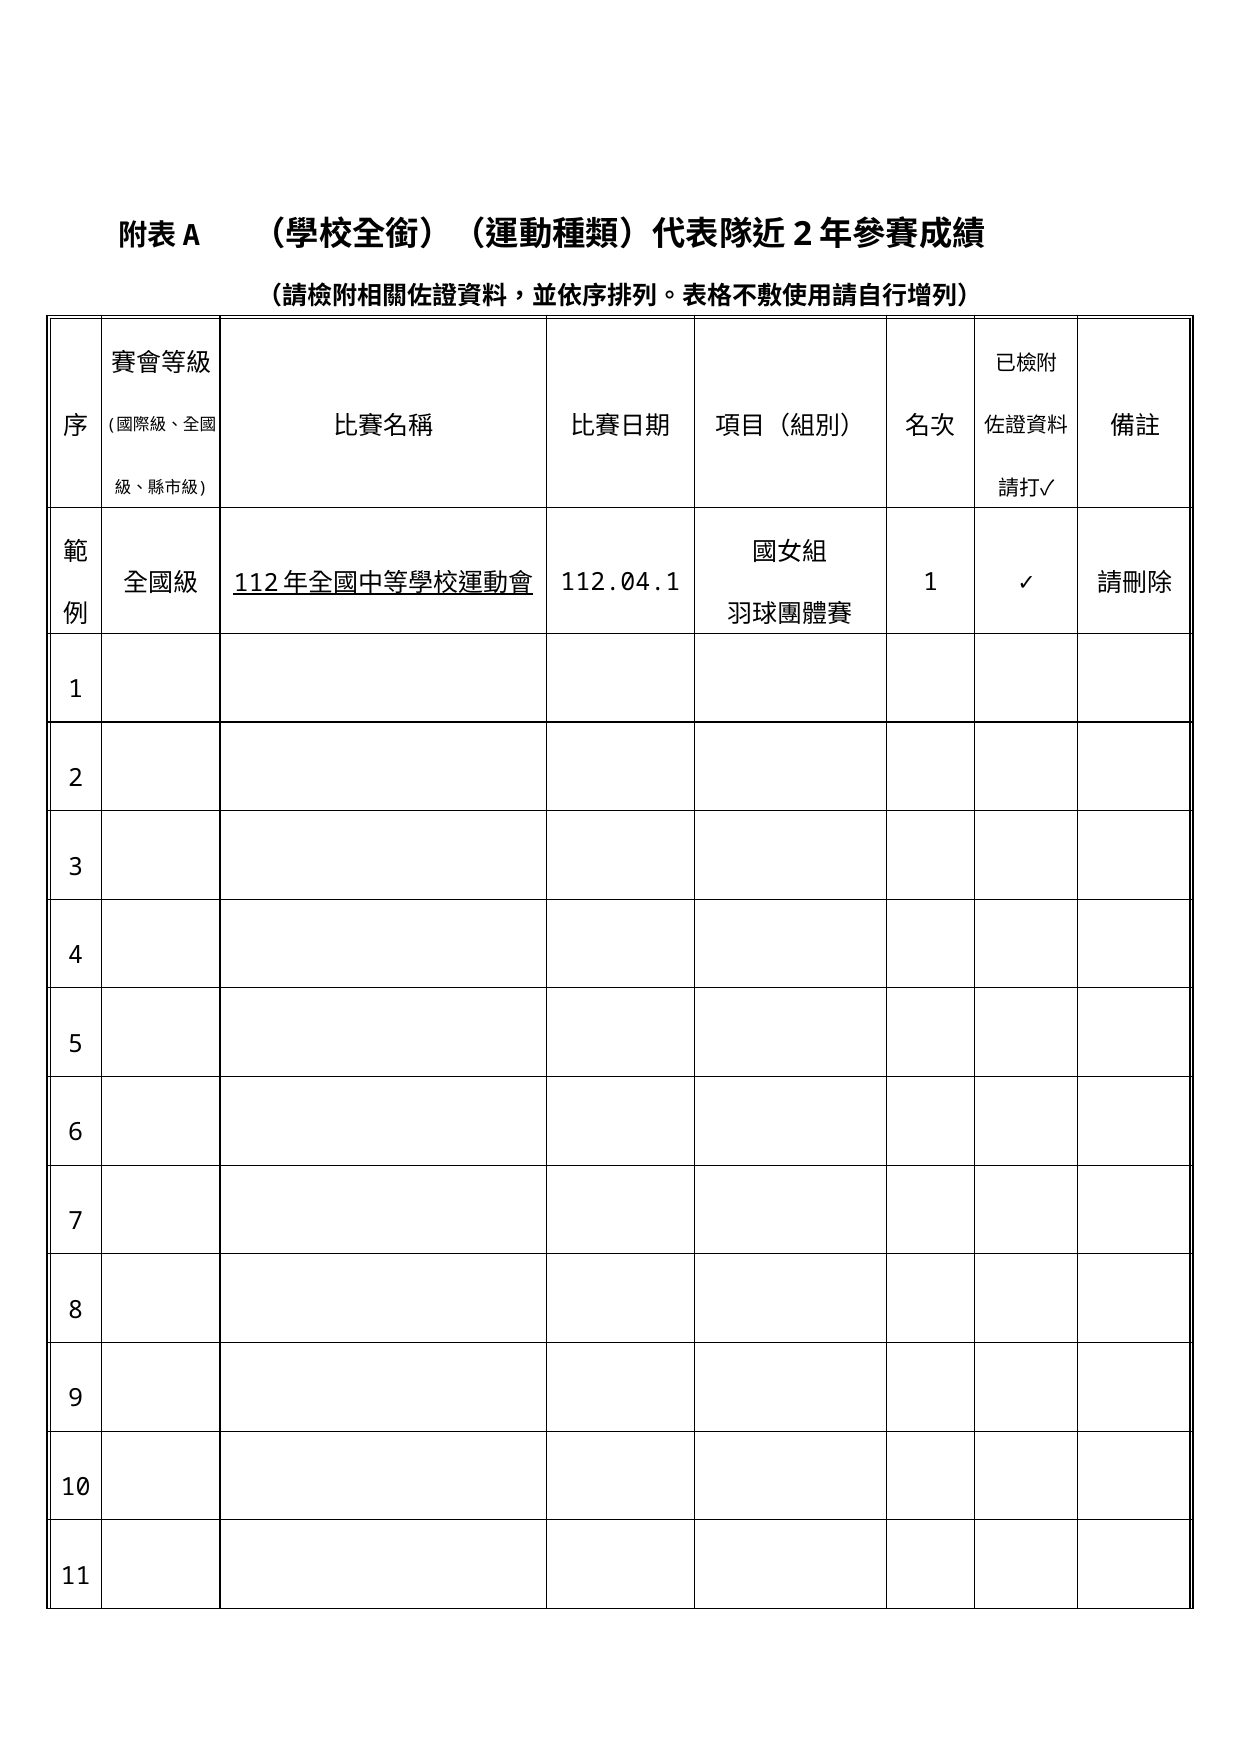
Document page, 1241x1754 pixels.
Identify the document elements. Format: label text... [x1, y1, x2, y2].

table_cell [975, 1432, 1077, 1519]
table_header 項目（組別） [695, 319, 886, 507]
table_cell [1078, 1432, 1189, 1519]
table_cell 5 [51, 988, 101, 1076]
table_cell [1078, 723, 1189, 810]
table_cell [695, 1343, 886, 1431]
table_cell 國女組 羽球團體賽 [695, 508, 886, 633]
table_cell [975, 1343, 1077, 1431]
table_cell [1078, 1520, 1189, 1608]
table_cell 3 [51, 811, 101, 899]
table_cell [102, 1077, 219, 1164]
table_cell [975, 1166, 1077, 1253]
table_cell [1078, 1166, 1189, 1253]
table_cell [887, 1166, 974, 1253]
table_cell [975, 1520, 1077, 1608]
table_cell [695, 634, 886, 721]
table_cell 1 [887, 508, 974, 633]
table_cell [975, 1077, 1077, 1164]
table_cell [547, 1166, 694, 1253]
table_cell 6 [51, 1077, 101, 1164]
table_cell [975, 723, 1077, 810]
table_cell 全國級 [102, 508, 219, 633]
table_cell [102, 811, 219, 899]
table_cell [102, 1166, 219, 1253]
table_cell [102, 988, 219, 1076]
table_cell [547, 1343, 694, 1431]
table_header 比賽名稱 [221, 319, 546, 507]
table_cell 範例 [51, 508, 101, 633]
table_cell [887, 1520, 974, 1608]
table_cell [221, 1343, 546, 1431]
table_cell [221, 811, 546, 899]
table_cell [695, 1432, 886, 1519]
text （請檢附相關佐證資料，並依序排列。表格不敷使用請自行增列） [118, 252, 1122, 314]
table_cell [1078, 1077, 1189, 1164]
table_cell [547, 900, 694, 987]
table_header 比賽日期 [547, 319, 694, 507]
table_cell [887, 1254, 974, 1342]
table_cell 2 [51, 723, 101, 810]
table_cell 112.04.1 [547, 508, 694, 633]
table_cell [221, 1166, 546, 1253]
table_cell 1 [51, 634, 101, 721]
table_cell 請刪除 [1078, 508, 1189, 633]
table_cell [887, 811, 974, 899]
table_cell [102, 1432, 219, 1519]
table_cell [221, 1077, 546, 1164]
table_cell [221, 900, 546, 987]
table_cell [1078, 1343, 1189, 1431]
table_cell [695, 900, 886, 987]
table_header 名次 [887, 319, 974, 507]
table_cell [695, 1254, 886, 1342]
table_cell [221, 988, 546, 1076]
table_cell ✓ [975, 508, 1077, 633]
table_cell [975, 900, 1077, 987]
table_cell [102, 634, 219, 721]
table_cell [1078, 900, 1189, 987]
text 附表A （學校全銜）（運動種類）代表隊近2年參賽成績 [118, 189, 1122, 252]
table_cell [887, 900, 974, 987]
table_cell [221, 723, 546, 810]
table_cell [1078, 811, 1189, 899]
table_cell 8 [51, 1254, 101, 1342]
table_cell [695, 988, 886, 1076]
table_cell [102, 1343, 219, 1431]
table_cell 112年全國中等學校運動會 [221, 508, 546, 633]
table_cell [975, 988, 1077, 1076]
table_cell [1078, 1254, 1189, 1342]
table_cell [887, 723, 974, 810]
table_cell 10 [51, 1432, 101, 1519]
table_header 序 [51, 319, 101, 507]
table_cell [221, 1432, 546, 1519]
table_cell [221, 1254, 546, 1342]
table_cell 9 [51, 1343, 101, 1431]
table_cell [1078, 988, 1189, 1076]
table_cell [102, 1254, 219, 1342]
table_cell [887, 1077, 974, 1164]
table_cell [975, 1254, 1077, 1342]
table_cell [887, 988, 974, 1076]
table_cell 4 [51, 900, 101, 987]
table_cell [547, 1077, 694, 1164]
table_cell [975, 634, 1077, 721]
table_cell [547, 1254, 694, 1342]
table_cell [547, 988, 694, 1076]
table_cell 11 [51, 1520, 101, 1608]
table_header 備註 [1078, 319, 1189, 507]
table_cell [695, 1077, 886, 1164]
table_cell [695, 723, 886, 810]
table_cell [887, 634, 974, 721]
table_cell [975, 811, 1077, 899]
table_cell [547, 1432, 694, 1519]
table_cell [887, 1432, 974, 1519]
table_cell [102, 900, 219, 987]
table_cell [221, 1520, 546, 1608]
table_cell [221, 634, 546, 721]
table_cell [695, 1520, 886, 1608]
table_cell [102, 723, 219, 810]
table_cell [1078, 634, 1189, 721]
table_cell [695, 1166, 886, 1253]
table_cell [547, 1520, 694, 1608]
table_cell [102, 1520, 219, 1608]
table_cell [547, 634, 694, 721]
table_cell [547, 723, 694, 810]
table_cell 7 [51, 1166, 101, 1253]
table_header 已檢附 佐證資料 請打✓ [975, 319, 1077, 507]
table_cell [887, 1343, 974, 1431]
table_cell [695, 811, 886, 899]
table_header 賽會等級 (國際級、全國級、縣市級) [102, 319, 219, 507]
table_cell [547, 811, 694, 899]
